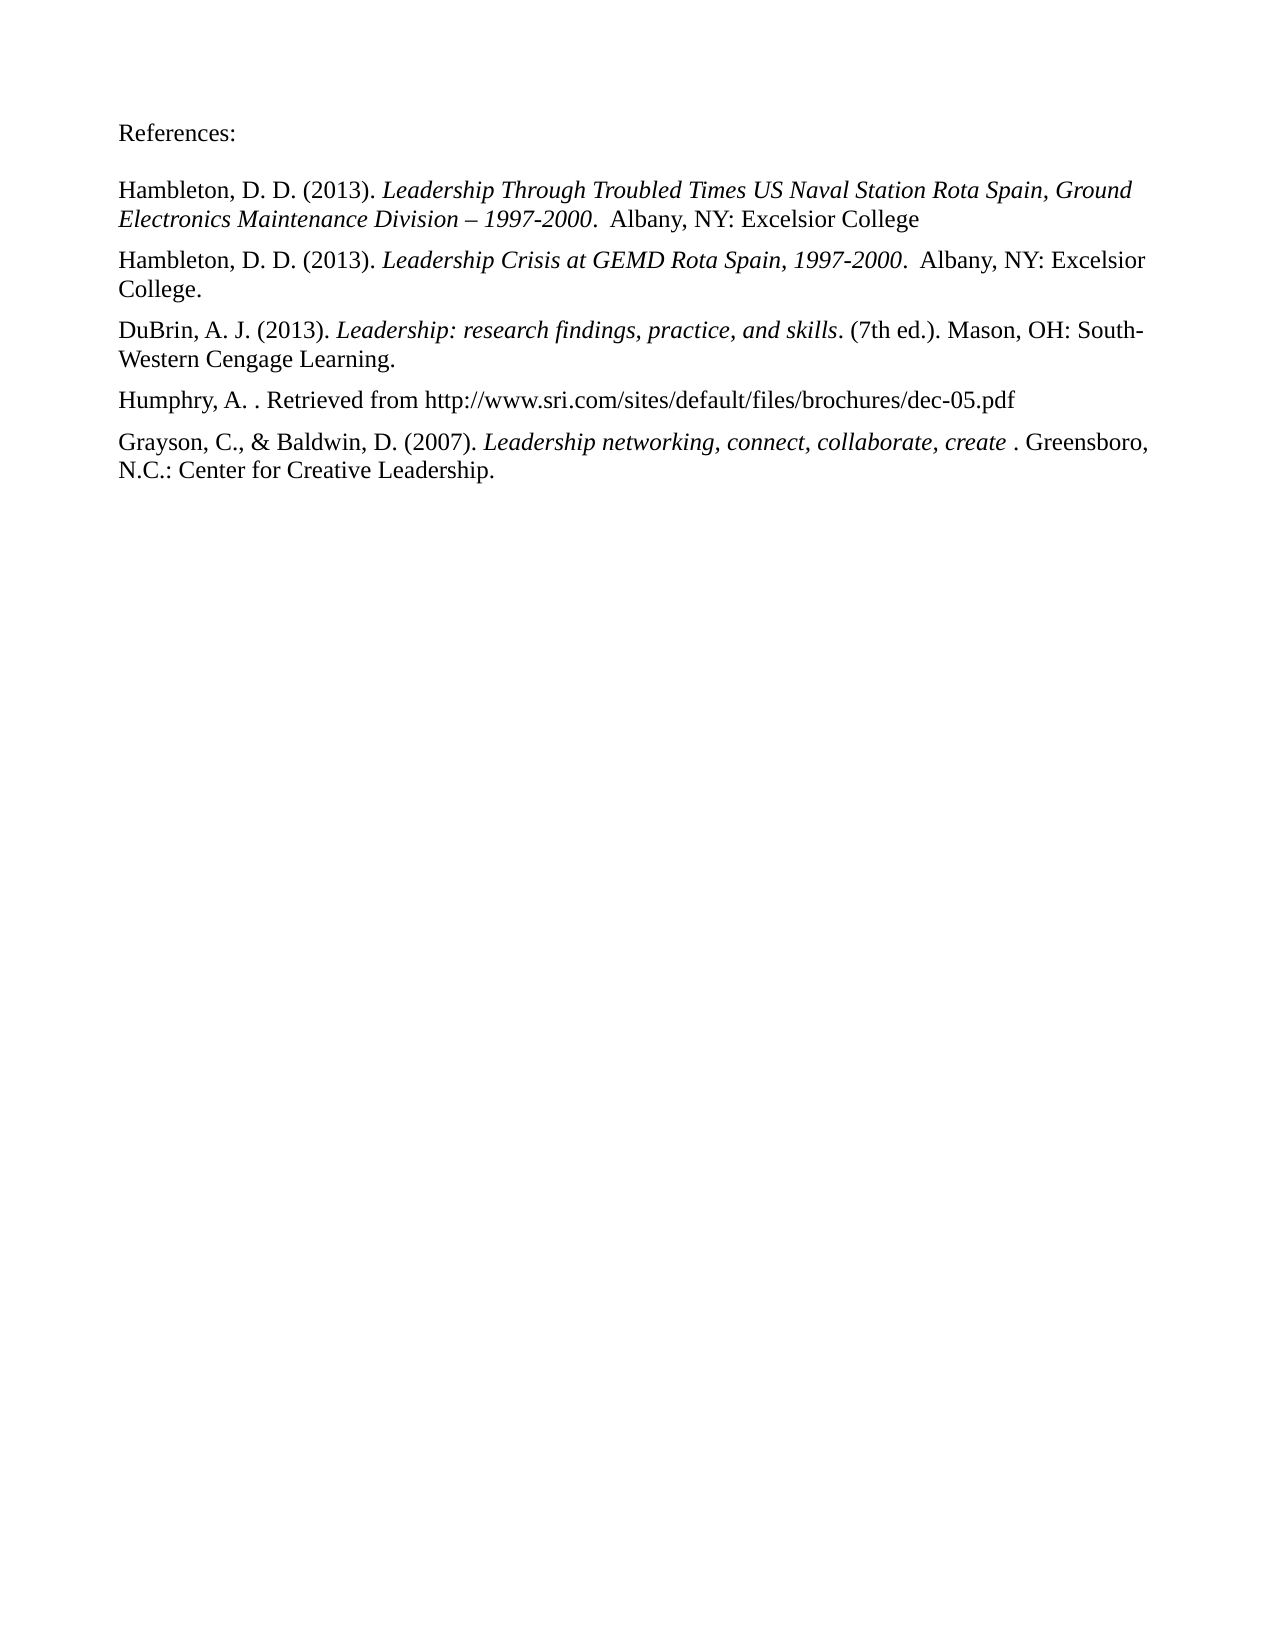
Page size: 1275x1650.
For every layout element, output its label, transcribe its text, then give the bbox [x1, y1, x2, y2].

text DuBrin, A. J. (2013). Leadership: research findings, practice, and skills. (7th ed.). Mason, OH: South-Western Cengage Learning. [118, 316, 1157, 373]
text Grayson, C., & Baldwin, D. (2007). Leadership networking, connect, collaborate, create . Greensboro, N.C.: Center for Creative Leadership. [118, 427, 1157, 484]
text Hambleton, D. D. (2013). Leadership Crisis at GEMD Rota Spain, 1997-2000. Albany, NY: Excelsior College. [118, 246, 1157, 303]
text References: [118, 118, 1157, 147]
text Hambleton, D. D. (2013). Leadership Through Troubled Times US Naval Station Rota Spain, Ground Electronics Maintenance Division – 1997-2000. Albany, NY: Excelsior College [118, 176, 1157, 233]
text Humphry, A. . Retrieved from http://www.sri.com/sites/default/files/brochures/dec-05.pdf [118, 386, 1157, 414]
